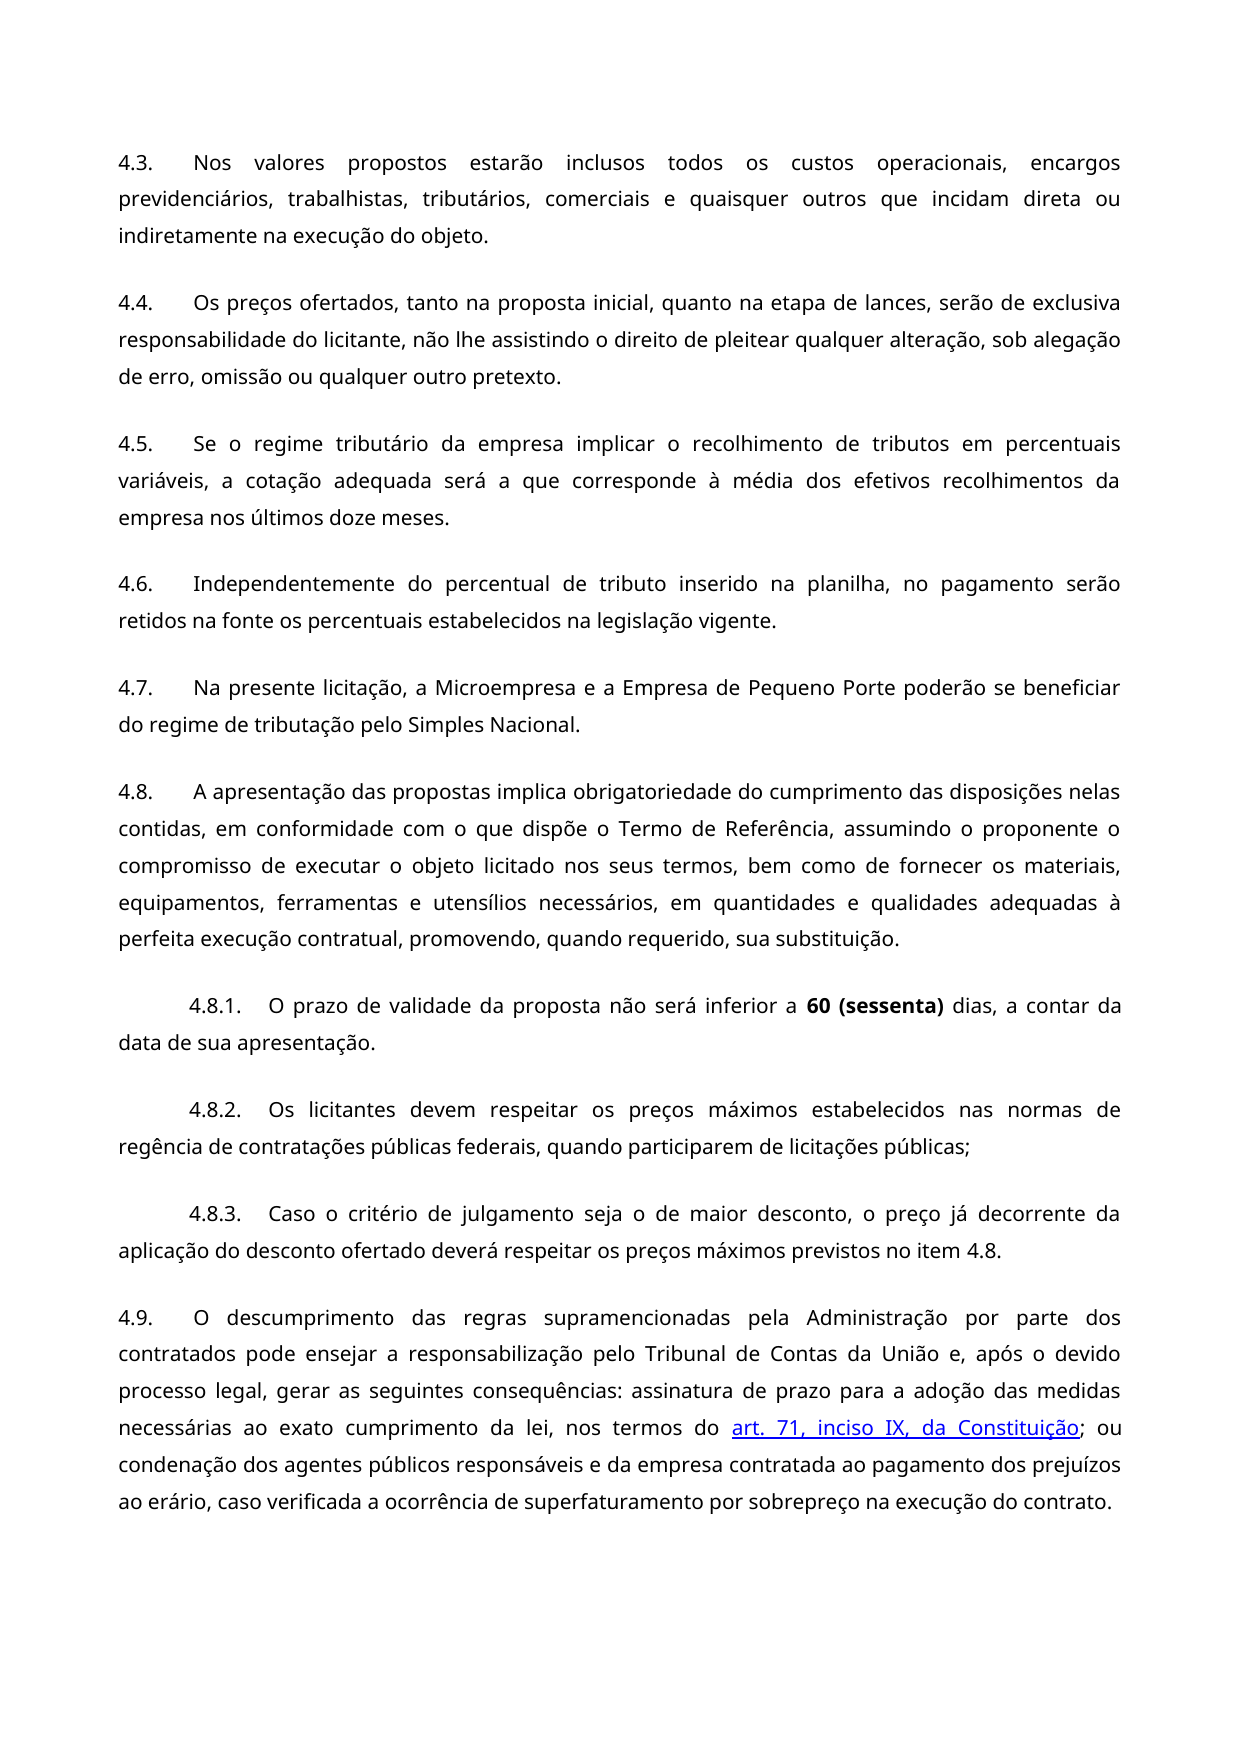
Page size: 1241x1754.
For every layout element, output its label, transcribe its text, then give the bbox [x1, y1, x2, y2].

list Na presente licitação, a Microempresa e a Empresa de Pequeno Porte poderão se beneficiar do regime de tributação pelo Simples Nacional. [118, 673, 1122, 739]
list O prazo de validade da proposta não será inferior a 60 (sessenta) dias, a contar da data de sua apresentação. [118, 991, 1122, 1057]
list Caso o critério de julgamento seja o de maior desconto, o preço já decorrente da aplicação do desconto ofertado deverá respeitar os preços máximos previstos no item 4.8. [118, 1199, 1122, 1264]
list A apresentação das propostas implica obrigatoriedade do cumprimento das disposições nelas contidas, em conformidade com o que dispõe o Termo de Referência, assumindo o proponente o compromisso de executar o objeto licitado nos seus termos, bem como de fornecer os materiais, equipamentos, ferramentas e utensílios necessários, em quantidades e qualidades adequadas à perfeita execução contratual, promovendo, quando requerido, sua substituição. [118, 777, 1122, 953]
list Independentemente do percentual de tributo inserido na planilha, no pagamento serão retidos na fonte os percentuais estabelecidos na legislação vigente. [118, 569, 1122, 635]
list Nos valores propostos estarão inclusos todos os custos operacionais, encargos previdenciários, trabalhistas, tributários, comerciais e quaisquer outros que incidam direta ou indiretamente na execução do objeto. [118, 148, 1122, 250]
list O descumprimento das regras supramencionadas pela Administração por parte dos contratados pode ensejar a responsabilização pelo Tribunal de Contas da União e, após o devido processo legal, gerar as seguintes consequências: assinatura de prazo para a adoção das medidas necessárias ao exato cumprimento da lei, nos termos do art. 71, inciso IX, da Constituição; ou condenação dos agentes públicos responsáveis e da empresa contratada ao pagamento dos prejuízos ao erário, caso verificada a ocorrência de superfaturamento por sobrepreço na execução do contrato. [118, 1303, 1122, 1516]
list Os preços ofertados, tanto na proposta inicial, quanto na etapa de lances, serão de exclusiva responsabilidade do licitante, não lhe assistindo o direito de pleitear qualquer alteração, sob alegação de erro, omissão ou qualquer outro pretexto. [118, 288, 1122, 391]
list Os licitantes devem respeitar os preços máximos estabelecidos nas normas de regência de contratações públicas federais, quando participarem de licitações públicas; [118, 1095, 1122, 1161]
list Se o regime tributário da empresa implicar o recolhimento de tributos em percentuais variáveis, a cotação adequada será a que corresponde à média dos efetivos recolhimentos da empresa nos últimos doze meses. [118, 429, 1122, 531]
